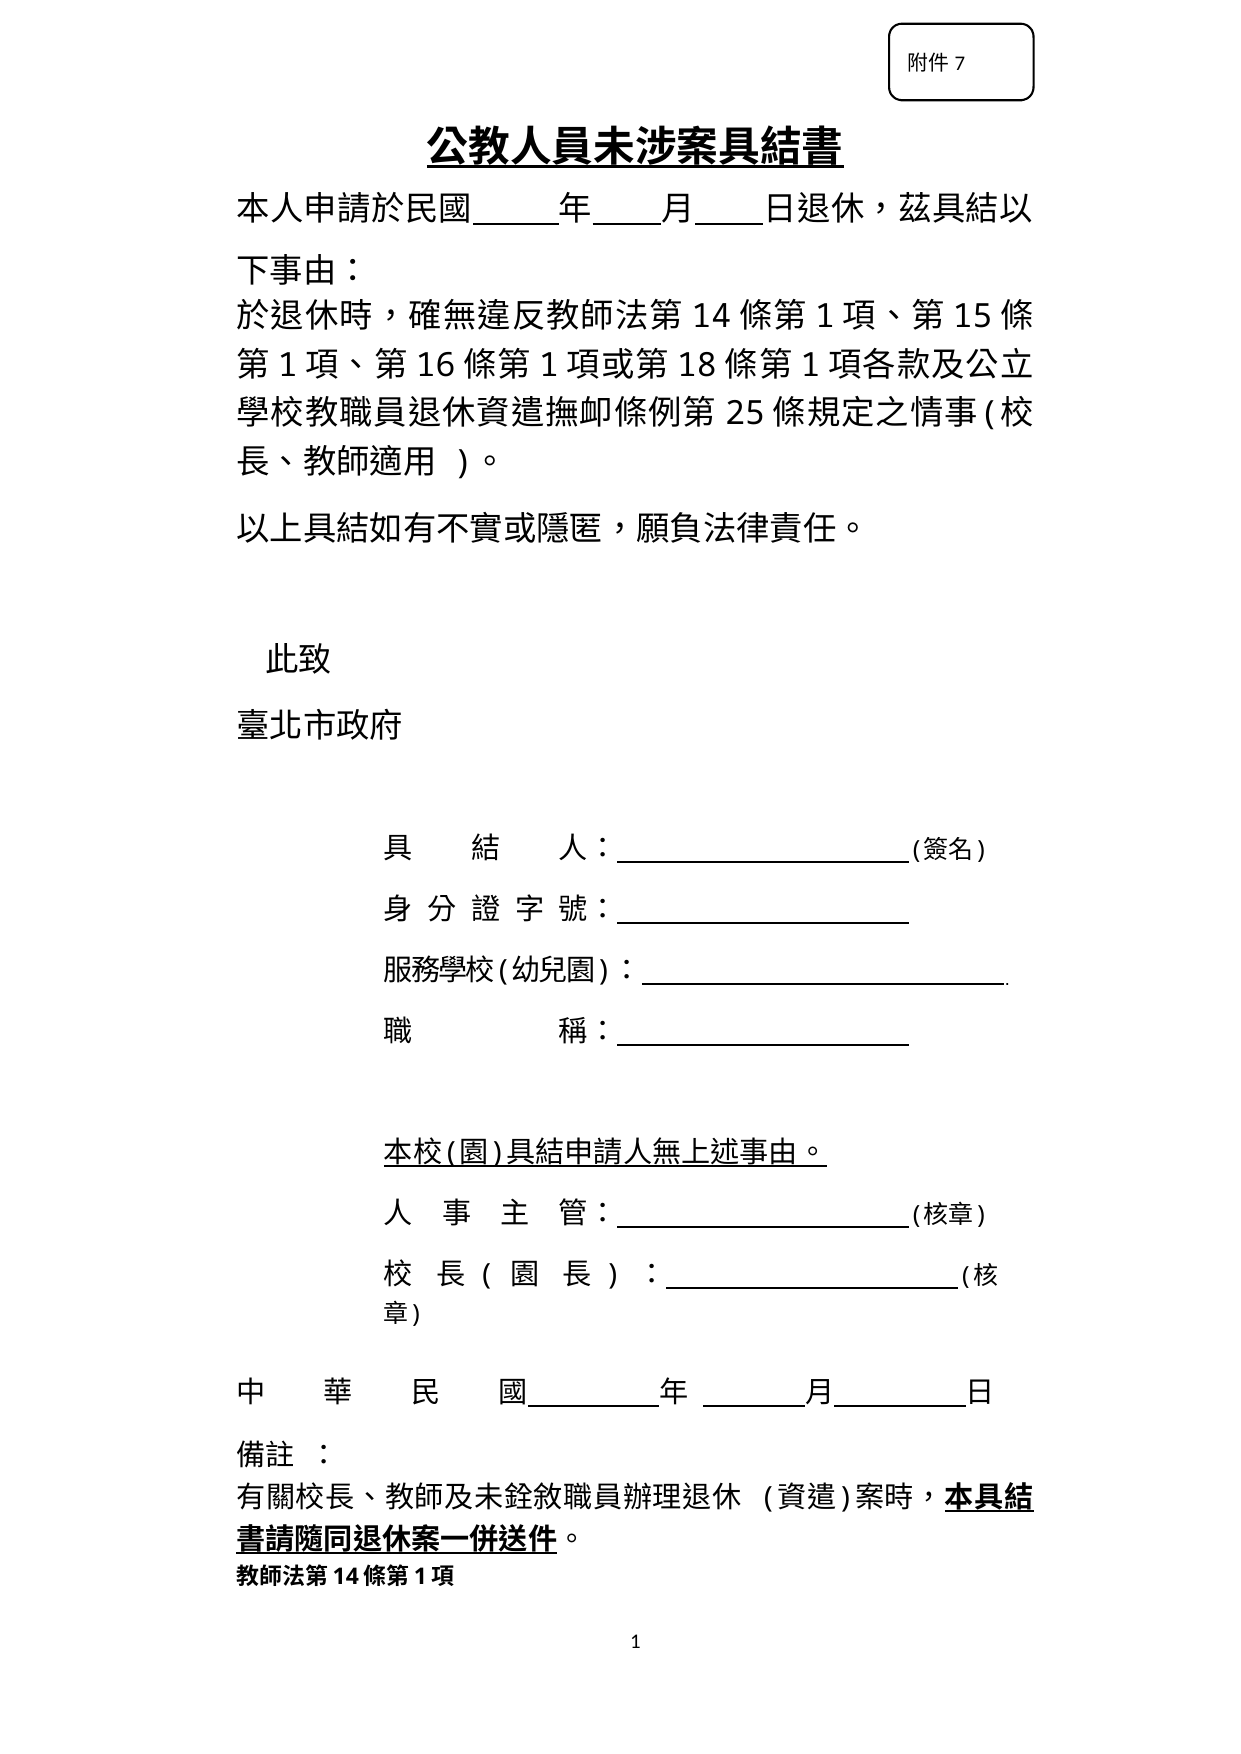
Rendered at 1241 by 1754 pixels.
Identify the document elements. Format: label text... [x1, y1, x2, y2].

text 具 結 人： (簽名) [384, 825, 1034, 867]
text 中 華 民 國 年 月 日 [236, 1348, 1034, 1411]
text 職 稱： [384, 1008, 1034, 1050]
text 服務學校(幼兒園)： [384, 947, 1034, 989]
text 公教人員未涉案具結書 [236, 102, 1034, 164]
text 本校(園)具結申請人無上述事由。 [384, 1109, 1034, 1171]
text 人 事 主 管： (核章) [384, 1190, 1034, 1232]
text 有關校長、教師及未銓敘職員辦理退休 (資遣)案時，本具結書請隨同退休案一併送件。 [236, 1473, 1034, 1558]
text 校 長 ( 園 長 ) ： (核章) [384, 1251, 1034, 1329]
text 於退休時，確無違反教師法第14條第1項、第15條第1項、第16條第1項或第18條第1項各款及公立學校教職員退休資遣撫卹條例第25條規定之情事(校長、教師適用 )。 [236, 289, 1034, 483]
text 此致 [265, 633, 1034, 681]
text 身 分 證 字 號： [384, 886, 1034, 928]
text 備註 ： [236, 1411, 1034, 1473]
text 臺北市政府 [236, 681, 1034, 743]
text 本人申請於民國 年 月 日退休，茲具結以下事由： [236, 164, 1034, 289]
text 以上具結如有不實或隱匿，願負法律責任。 [236, 502, 1034, 550]
text 教師法第14條第1項 [236, 1558, 1034, 1591]
